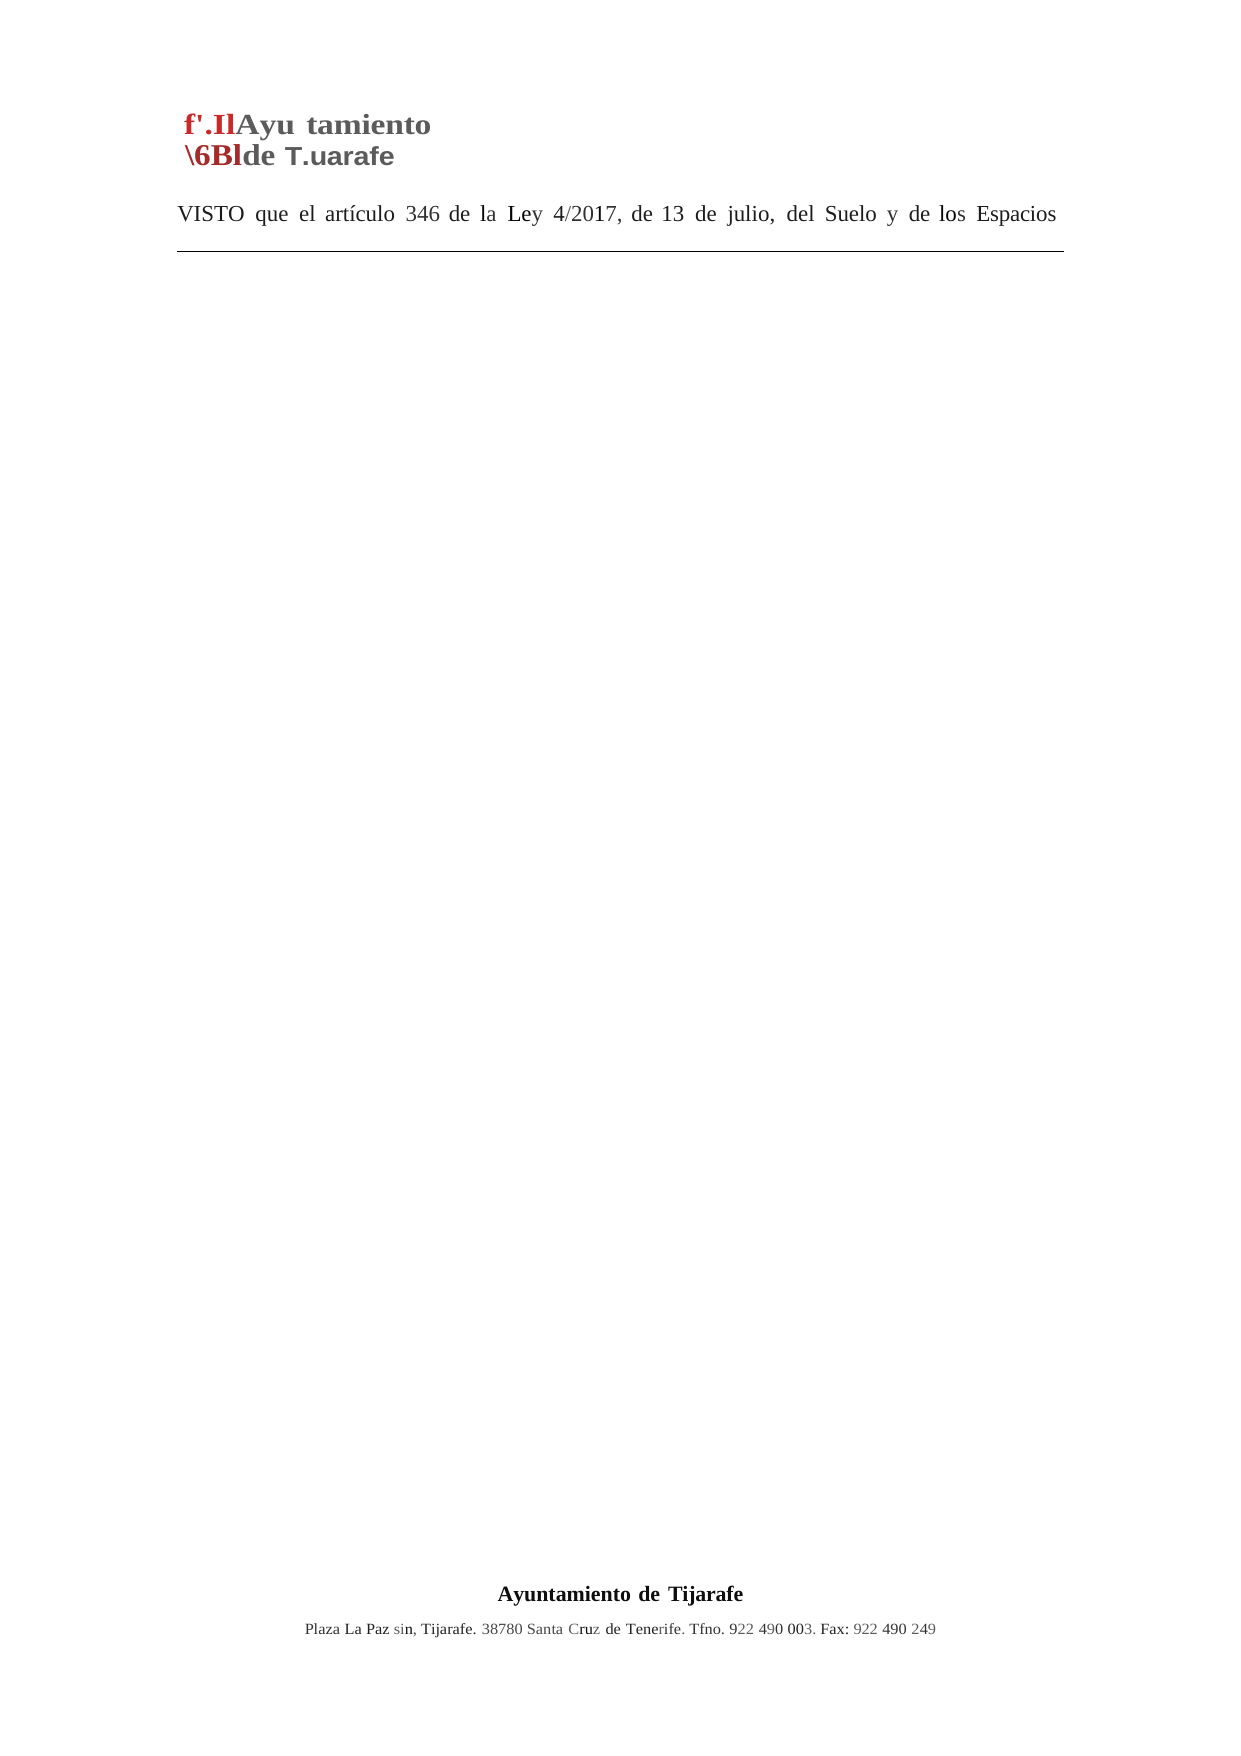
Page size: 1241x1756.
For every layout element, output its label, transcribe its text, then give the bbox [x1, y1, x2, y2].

text VISTO que el artículo 346 de la Ley 4/2017, de 13 de julio, del Suelo y de los Espacios [177, 200, 1218, 227]
